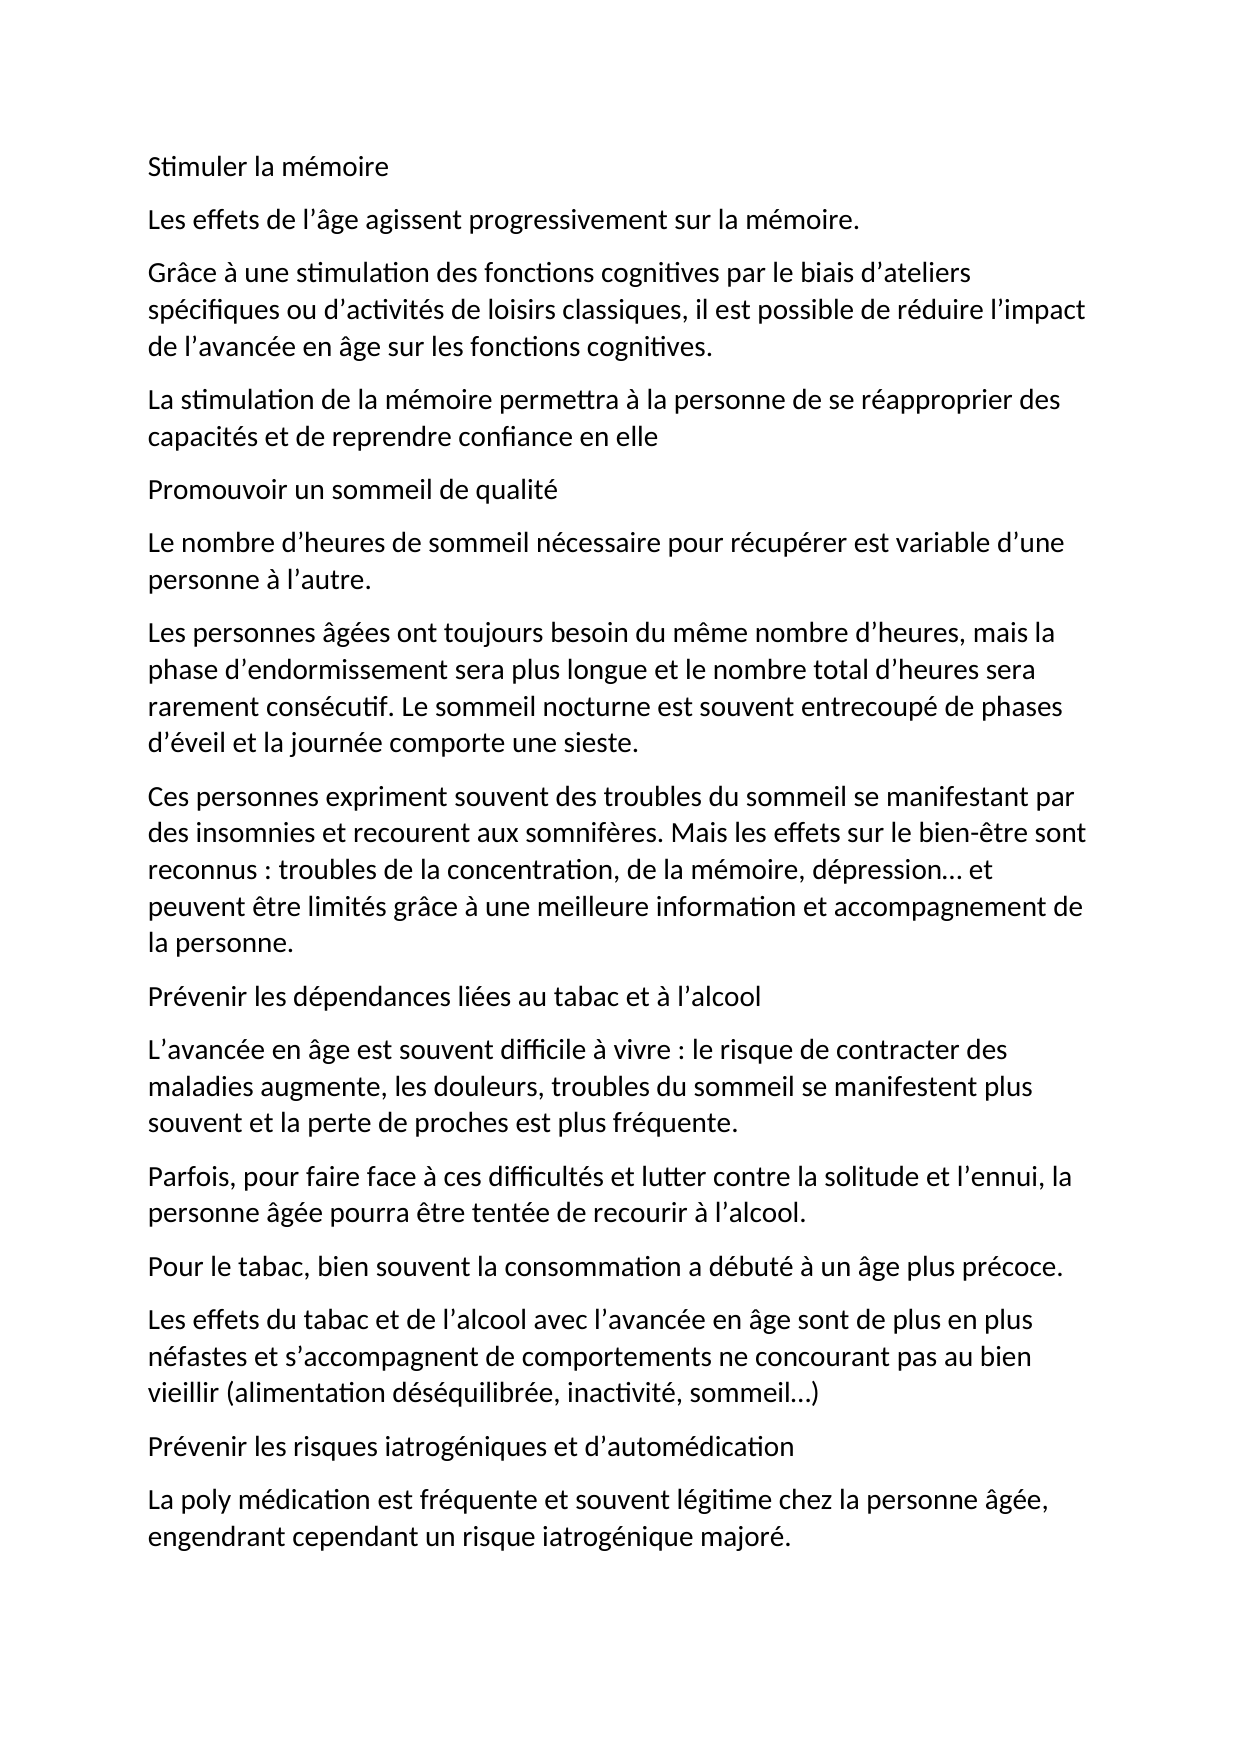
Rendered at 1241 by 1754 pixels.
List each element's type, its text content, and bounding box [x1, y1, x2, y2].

text Promouvoir un sommeil de qualité [148, 471, 1093, 507]
text Ces personnes expriment souvent des troubles du sommeil se manifestant par des insomnies et recourent aux somnifères. Mais les effets sur le bien-être sont reconnus : troubles de la concentration, de la mémoire, dépression… et peuvent être limités grâce à une meilleure information et accompagnement de la personne. [148, 778, 1093, 960]
text Prévenir les risques iatrogéniques et d’automédication [148, 1428, 1093, 1463]
text Parfois, pour faire face à ces difficultés et lutter contre la solitude et l’ennui, la personne âgée pourra être tentée de recourir à l’alcool. [148, 1158, 1093, 1230]
text La stimulation de la mémoire permettra à la personne de se réapproprier des capacités et de reprendre confiance en elle [148, 381, 1093, 453]
text Grâce à une stimulation des fonctions cognitives par le biais d’ateliers spécifiques ou d’activités de loisirs classiques, il est possible de réduire l’impact de l’avancée en âge sur les fonctions cognitives. [148, 254, 1093, 363]
text Le nombre d’heures de sommeil nécessaire pour récupérer est variable d’une personne à l’autre. [148, 524, 1093, 597]
text La poly médication est fréquente et souvent légitime chez la personne âgée, engendrant cependant un risque iatrogénique majoré. [148, 1481, 1093, 1553]
text L’avancée en âge est souvent difficile à vivre : le risque de contracter des maladies augmente, les douleurs, troubles du sommeil se manifestent plus souvent et la perte de proches est plus fréquente. [148, 1031, 1093, 1140]
text Les effets du tabac et de l’alcool avec l’avancée en âge sont de plus en plus néfastes et s’accompagnent de comportements ne concourant pas au bien vieillir (alimentation déséquilibrée, inactivité, sommeil…) [148, 1301, 1093, 1410]
text Les effets de l’âge agissent progressivement sur la mémoire. [148, 201, 1093, 237]
text Prévenir les dépendances liées au tabac et à l’alcool [148, 978, 1093, 1013]
text Stimuler la mémoire [148, 148, 1093, 183]
text Les personnes âgées ont toujours besoin du même nombre d’heures, mais la phase d’endormissement sera plus longue et le nombre total d’heures sera rarement consécutif. Le sommeil nocturne est souvent entrecoupé de phases d’éveil et la journée comporte une sieste. [148, 614, 1093, 760]
text Pour le tabac, bien souvent la consommation a débuté à un âge plus précoce. [148, 1248, 1093, 1283]
